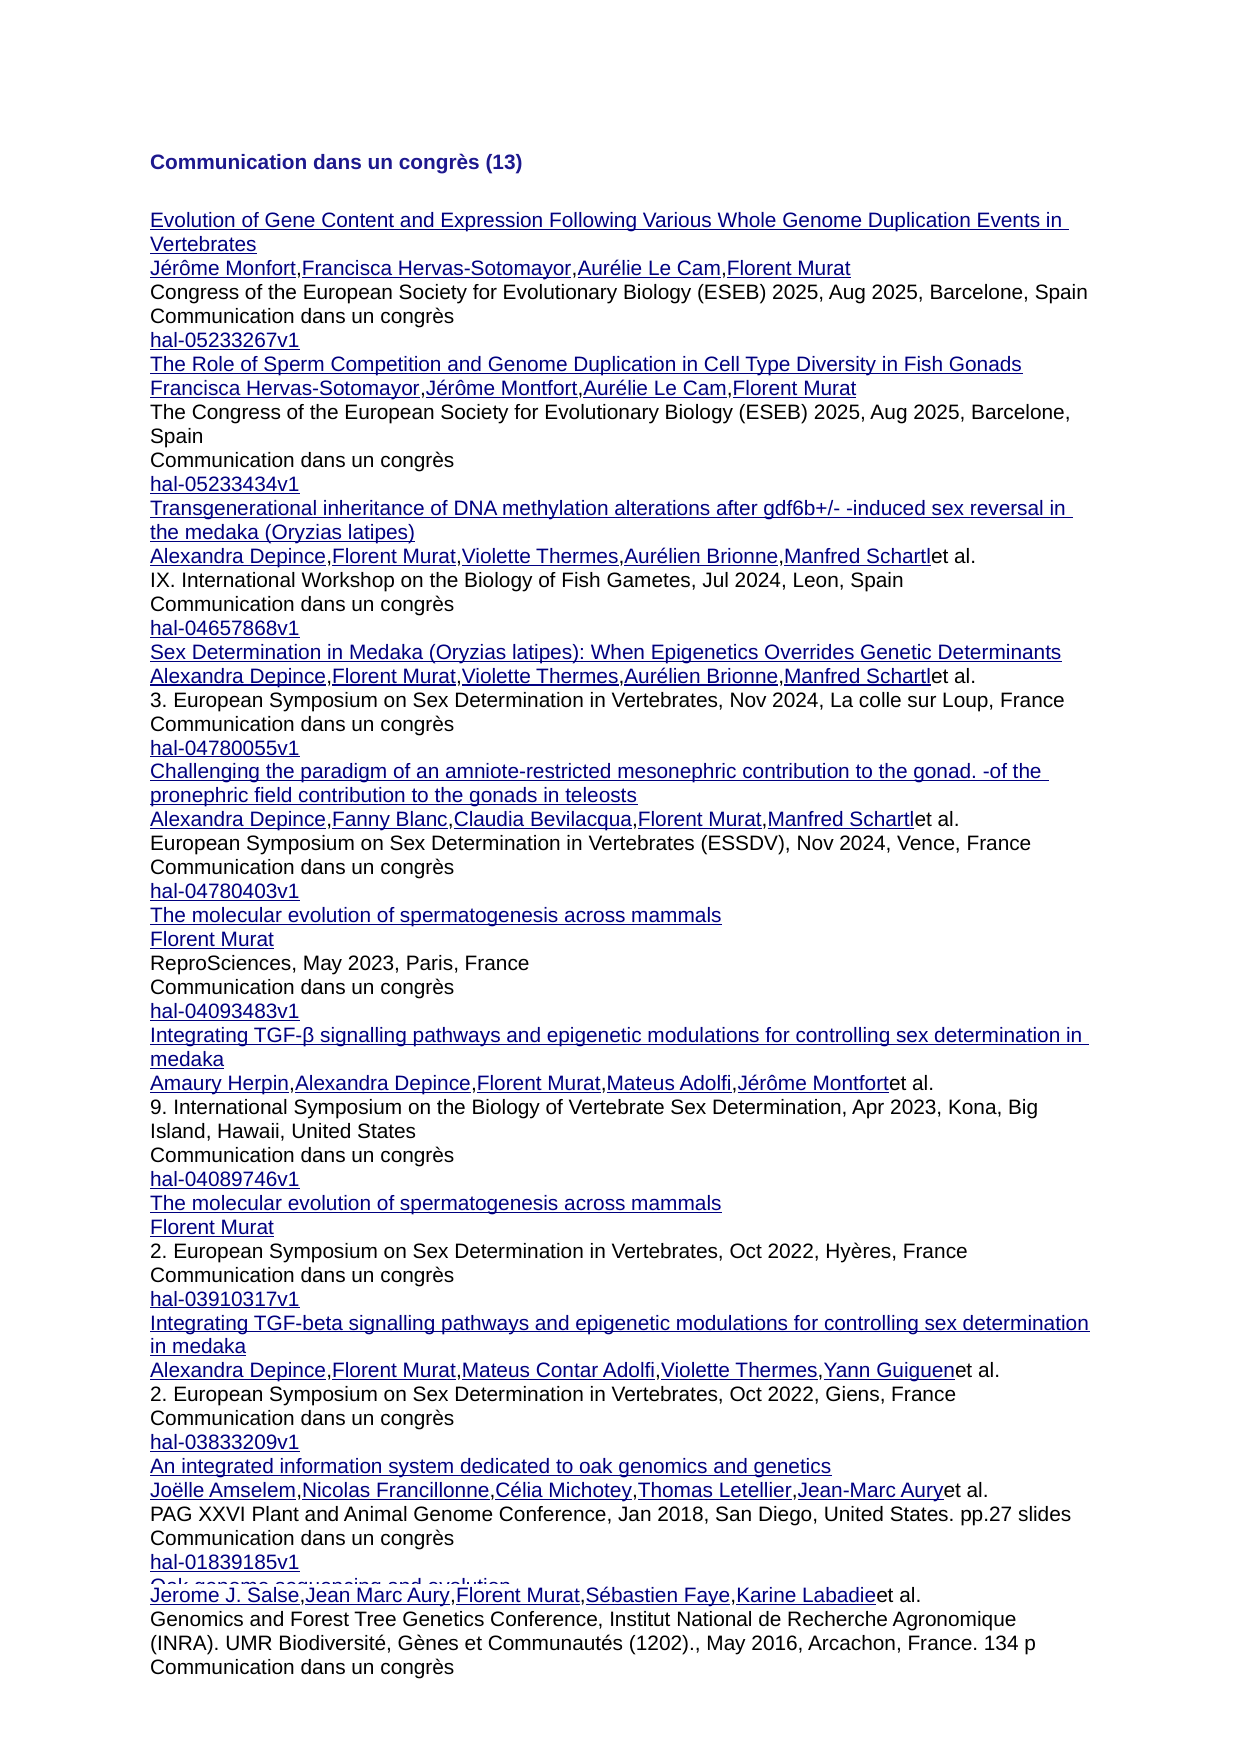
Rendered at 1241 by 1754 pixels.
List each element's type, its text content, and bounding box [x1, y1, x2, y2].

subtitle Communication dans un congrès (13) [150, 150, 1090, 174]
table_cell The molecular evolution of spermatogenesis across mammals Florent Murat ReproSciences, May 2023, Paris, France Communication dans un congrès hal-04093483v1 [150, 903, 1090, 1023]
table_cell An integrated information system dedicated to oak genomics and genetics Joëlle Amselem,Nicolas Francillonne,Célia Michotey,Thomas Letellier,Jean-Marc Auryet al. PAG XXVI Plant and Animal Genome Conference, Jan 2018, San Diego, United States. pp.27 slides Communication dans un congrès hal-01839185v1 [150, 1454, 1090, 1574]
table_cell Integrating TGF-beta signalling pathways and epigenetic modulations for controlling sex determination [150, 1310, 1090, 1331]
table_cell Sex Determination in Medaka (Oryzias latipes): When Epigenetics Overrides Genetic Determinants Alexandra Depince,Florent Murat,Violette Thermes,Aurélien Brionne,Manfred Schartlet al. 3. European Symposium on Sex Determination in Vertebrates, Nov 2024, La colle sur Loup, France Communication dans un congrès hal-04780055v1 [150, 640, 1090, 759]
table_cell The molecular evolution of spermatogenesis across mammals Florent Murat 2. European Symposium on Sex Determination in Vertebrates, Oct 2022, Hyères, France Communication dans un congrès hal-03910317v1 [150, 1191, 1090, 1310]
table_cell Integrating TGF-β signalling pathways and epigenetic modulations for controlling sex determination in medaka Amaury Herpin,Alexandra Depince,Florent Murat,Mateus Adolfi,Jérôme Montfortet al. 9. International Symposium on the Biology of Vertebrate Sex Determination, Apr 2023, Kona, Big Island, Hawaii, United States Communication dans un congrès hal-04089746v1 [150, 1023, 1090, 1191]
table_cell Oak genome sequencing and evolution Jerome J. Salse,Jean Marc Aury,Florent Murat,Sébastien Faye,Karine Labadieet al. Genomics and Forest Tree Genetics Conference, Institut National de Recherche Agronomique (INRA). UMR Biodiversité, Gènes et Communautés (1202)., May 2016, Arcachon, France. 134 p Communication dans un congrès hal-02741698v1 [150, 1574, 1090, 1679]
table_cell Challenging the paradigm of an amniote-restricted mesonephric contribution to the gonad. -of the pronephric field contribution to the gonads in teleosts Alexandra Depince,Fanny Blanc,Claudia Bevilacqua,Florent Murat,Manfred Schartlet al. European Symposium on Sex Determination in Vertebrates (ESSDV), Nov 2024, Vence, France Communication dans un congrès hal-04780403v1 [150, 759, 1090, 903]
table_cell Transgenerational inheritance of DNA methylation alterations after gdf6b+/- -induced sex reversal in the medaka (Oryzias latipes) Alexandra Depince,Florent Murat,Violette Thermes,Aurélien Brionne,Manfred Schartlet al. IX. International Workshop on the Biology of Fish Gametes, Jul 2024, Leon, Spain Communication dans un congrès hal-04657868v1 [150, 496, 1090, 639]
table_header Evolution of Gene Content and Expression Following Various Whole Genome Duplication Events in Vertebrates Jérôme Monfort,Francisca Hervas-Sotomayor,Aurélie Le Cam,Florent Murat Congress of the European Society for Evolutionary Biology (ESEB) 2025, Aug 2025, Barcelone, Spain Communication dans un congrès hal-05233267v1 [150, 208, 1090, 352]
table_cell The Role of Sperm Competition and Genome Duplication in Cell Type Diversity in Fish Gonads Francisca Hervas-Sotomayor,Jérôme Montfort,Aurélie Le Cam,Florent Murat The Congress of the European Society for Evolutionary Biology (ESEB) 2025, Aug 2025, Barcelone, Spain Communication dans un congrès hal-05233434v1 [150, 352, 1090, 496]
table_cell in medaka Alexandra Depince,Florent Murat,Mateus Contar Adolfi,Violette Thermes,Yann Guiguenet al. 2. European Symposium on Sex Determination in Vertebrates, Oct 2022, Giens, France Communication dans un congrès hal-03833209v1 [150, 1332, 1090, 1454]
